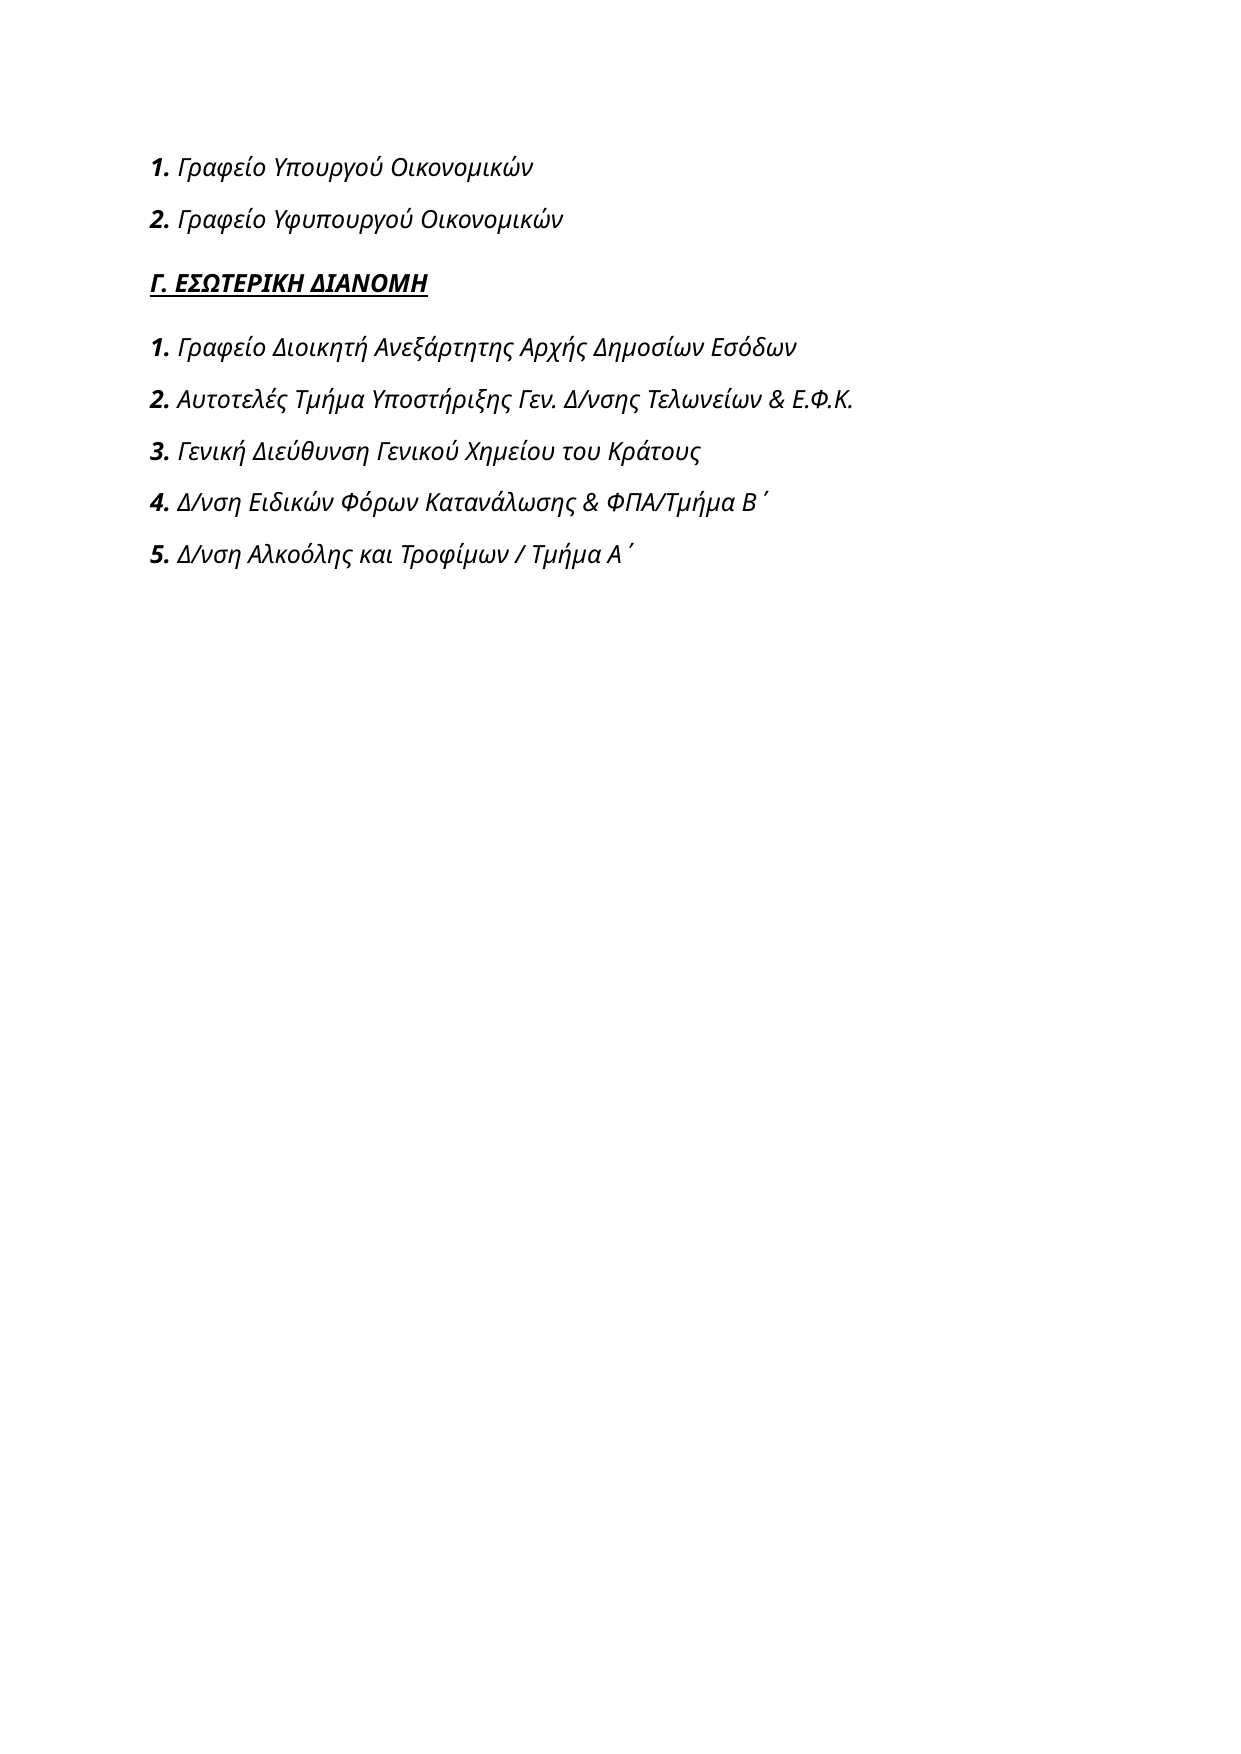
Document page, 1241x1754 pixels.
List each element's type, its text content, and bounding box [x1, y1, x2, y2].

text Γ. ΕΣΩΤΕΡΙΚΗ ΔΙΑΝΟΜΗ [150, 266, 1090, 300]
text 1. Γραφείο Διοικητή Ανεξάρτητης Αρχής Δημοσίων Εσόδων [150, 330, 1090, 364]
text 1. Γραφείο Υπουργού Οικονομικών [150, 150, 1090, 184]
text 3. Γενική Διεύθυνση Γενικού Χημείου του Κράτους [150, 433, 1090, 467]
text 4. Δ/νση Ειδικών Φόρων Κατανάλωσης & ΦΠΑ/Τμήμα B΄ [150, 485, 1090, 519]
text 2. Αυτοτελές Τμήμα Υποστήριξης Γεν. Δ/νσης Τελωνείων & Ε.Φ.Κ. [150, 382, 1090, 416]
text 5. Δ/νση Αλκοόλης και Τροφίμων / Τμήμα Α΄ [150, 537, 1090, 571]
text 2. Γραφείο Υφυπουργού Οικονομικών [150, 202, 1090, 236]
